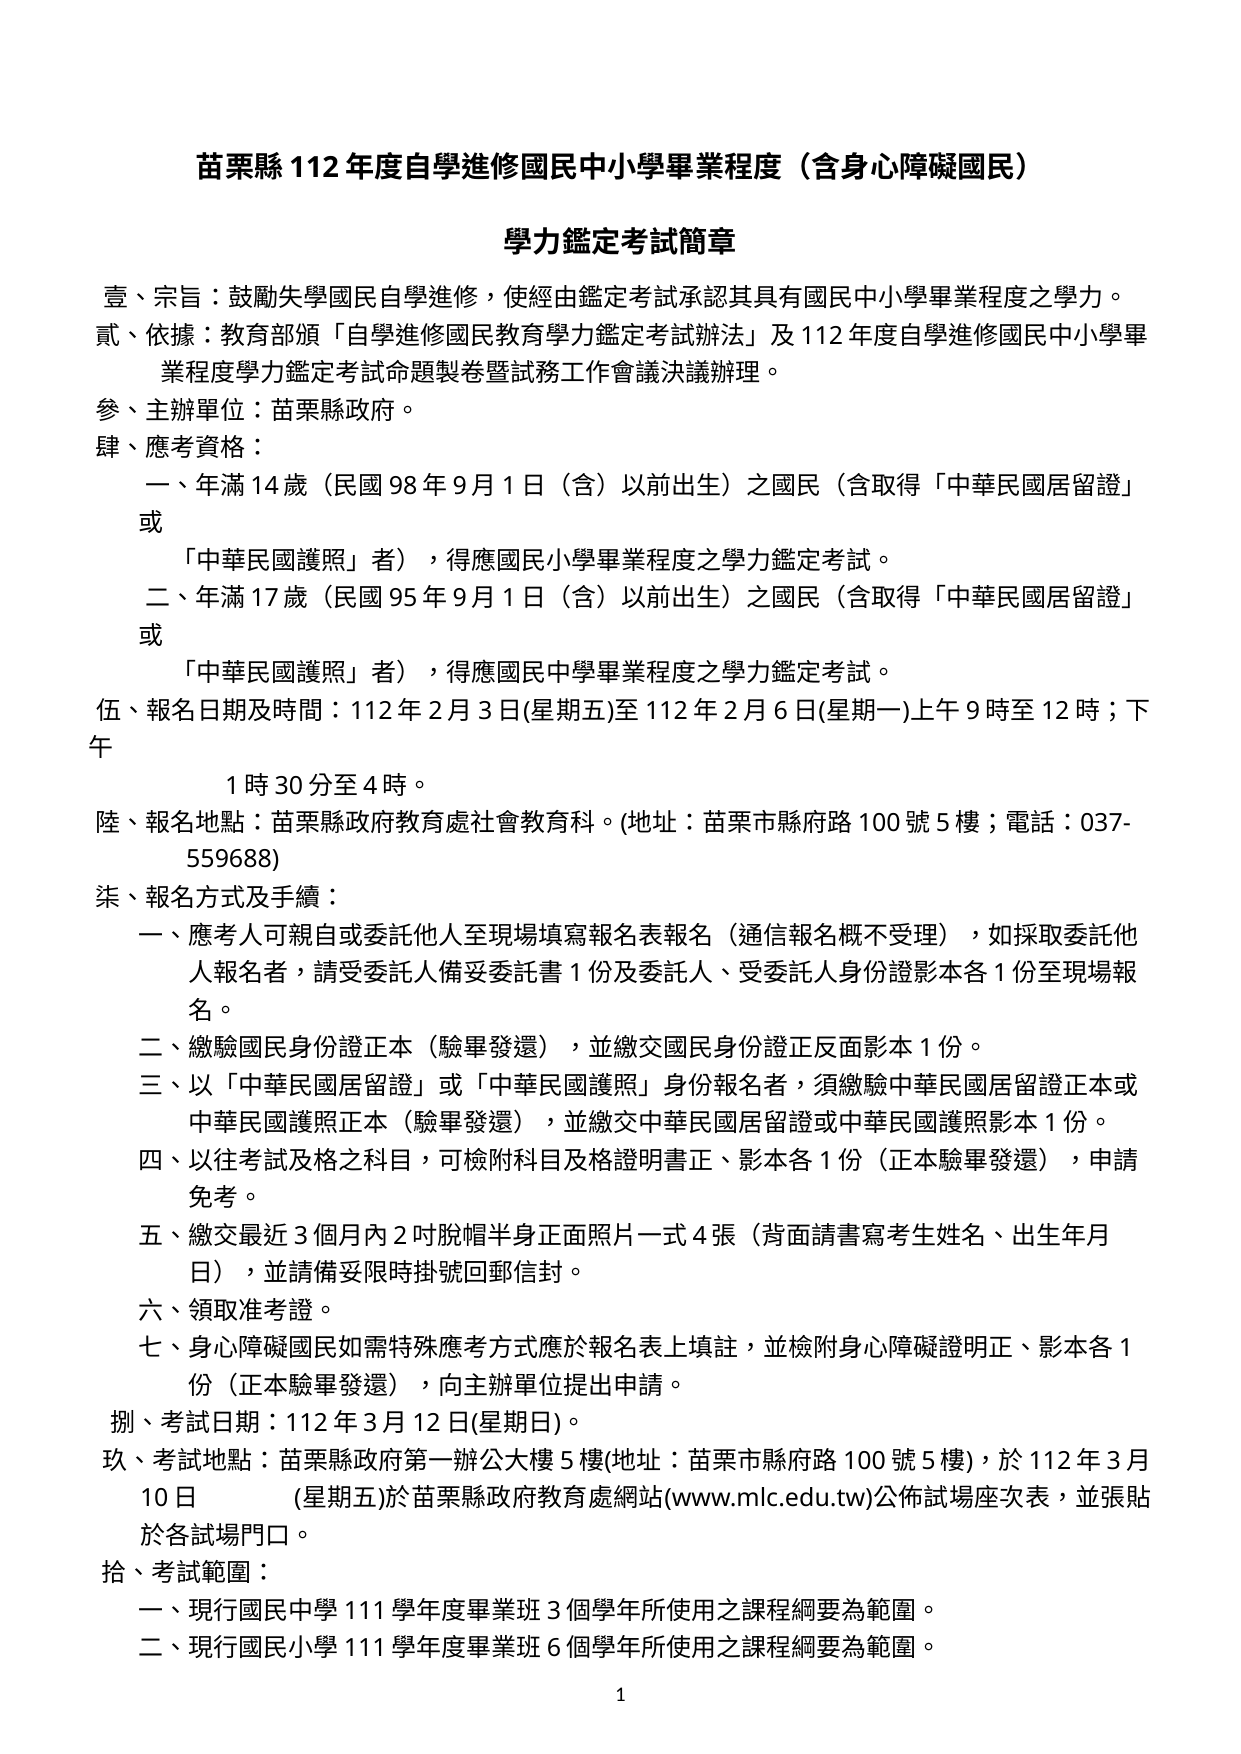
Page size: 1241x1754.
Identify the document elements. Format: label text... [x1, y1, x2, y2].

text 學力鑑定考試簡章 [89, 202, 1152, 277]
text 六、領取准考證。 [139, 1289, 1152, 1327]
text 559688) [89, 839, 1152, 877]
text 業程度學力鑑定考試命題製卷暨試務工作會議決議辦理。 [89, 352, 1152, 389]
text 七、身心障礙國民如需特殊應考方式應於報名表上填註，並檢附身心障礙證明正、影本各1份（正本驗畢發還），向主辦單位提出申請。 [139, 1327, 1152, 1402]
text 伍、報名日期及時間：112年2月3日(星期五)至112年2月6日(星期一)上午9時至12時；下午 [89, 689, 1152, 764]
text 四、以往考試及格之科目，可檢附科目及格證明書正、影本各1份（正本驗畢發還），申請免考。 [139, 1139, 1152, 1214]
text 一、現行國民中學111學年度畢業班3個學年所使用之課程綱要為範圍。 [139, 1589, 1152, 1627]
text 玖、考試地點：苗栗縣政府第一辦公大樓5樓(地址：苗栗市縣府路100號5樓)，於112年3月10日 (星期五)於苗栗縣政府教育處網站(www.mlc.edu.tw)公佈試場座次表，並張貼於各試場門口。 [89, 1439, 1152, 1552]
text 參、主辦單位：苗栗縣政府。 [89, 389, 1152, 427]
text 二、現行國民小學111學年度畢業班6個學年所使用之課程綱要為範圍。 [139, 1627, 1152, 1664]
text 肆、應考資格： [89, 427, 1152, 464]
text 三、以「中華民國居留證」或「中華民國護照」身份報名者，須繳驗中華民國居留證正本或中華民國護照正本（驗畢發還），並繳交中華民國居留證或中華民國護照影本1份。 [139, 1064, 1152, 1139]
text 壹、宗旨：鼓勵失學國民自學進修，使經由鑑定考試承認其具有國民中小學畢業程度之學力。 [103, 277, 1152, 314]
text 苗栗縣112年度自學進修國民中小學畢業程度（含身心障礙國民） [89, 127, 1152, 202]
text 捌、考試日期：112年3月12日(星期日)。 [103, 1402, 1152, 1439]
text 1時30分至4時。 [89, 764, 1152, 802]
text 拾、考試範圍： [89, 1552, 1152, 1589]
text 二、繳驗國民身份證正本（驗畢發還），並繳交國民身份證正反面影本1份。 [139, 1027, 1152, 1064]
text 一、應考人可親自或委託他人至現場填寫報名表報名（通信報名概不受理），如採取委託他人報名者，請受委託人備妥委託書1份及委託人、受委託人身份證影本各1份至現場報名。 [139, 914, 1152, 1027]
text 二、年滿17歲（民國95年9月1日（含）以前出生）之國民（含取得「中華民國居留證」或 [139, 577, 1152, 652]
text 貳、依據：教育部頒「自學進修國民教育學力鑑定考試辦法」及112年度自學進修國民中小學畢 [89, 314, 1152, 352]
text 「中華民國護照」者），得應國民小學畢業程度之學力鑑定考試。 [139, 539, 1152, 577]
text 「中華民國護照」者），得應國民中學畢業程度之學力鑑定考試。 [139, 652, 1152, 689]
text 一、年滿14歲（民國98年9月1日（含）以前出生）之國民（含取得「中華民國居留證」或 [139, 464, 1152, 539]
text 五、繳交最近3個月內2吋脫帽半身正面照片一式4張（背面請書寫考生姓名、出生年月日），並請備妥限時掛號回郵信封。 [139, 1214, 1152, 1289]
text 陸、報名地點：苗栗縣政府教育處社會教育科。(地址：苗栗市縣府路100號5樓；電話：037- [89, 802, 1152, 839]
text 柒、報名方式及手續： [89, 877, 1152, 914]
